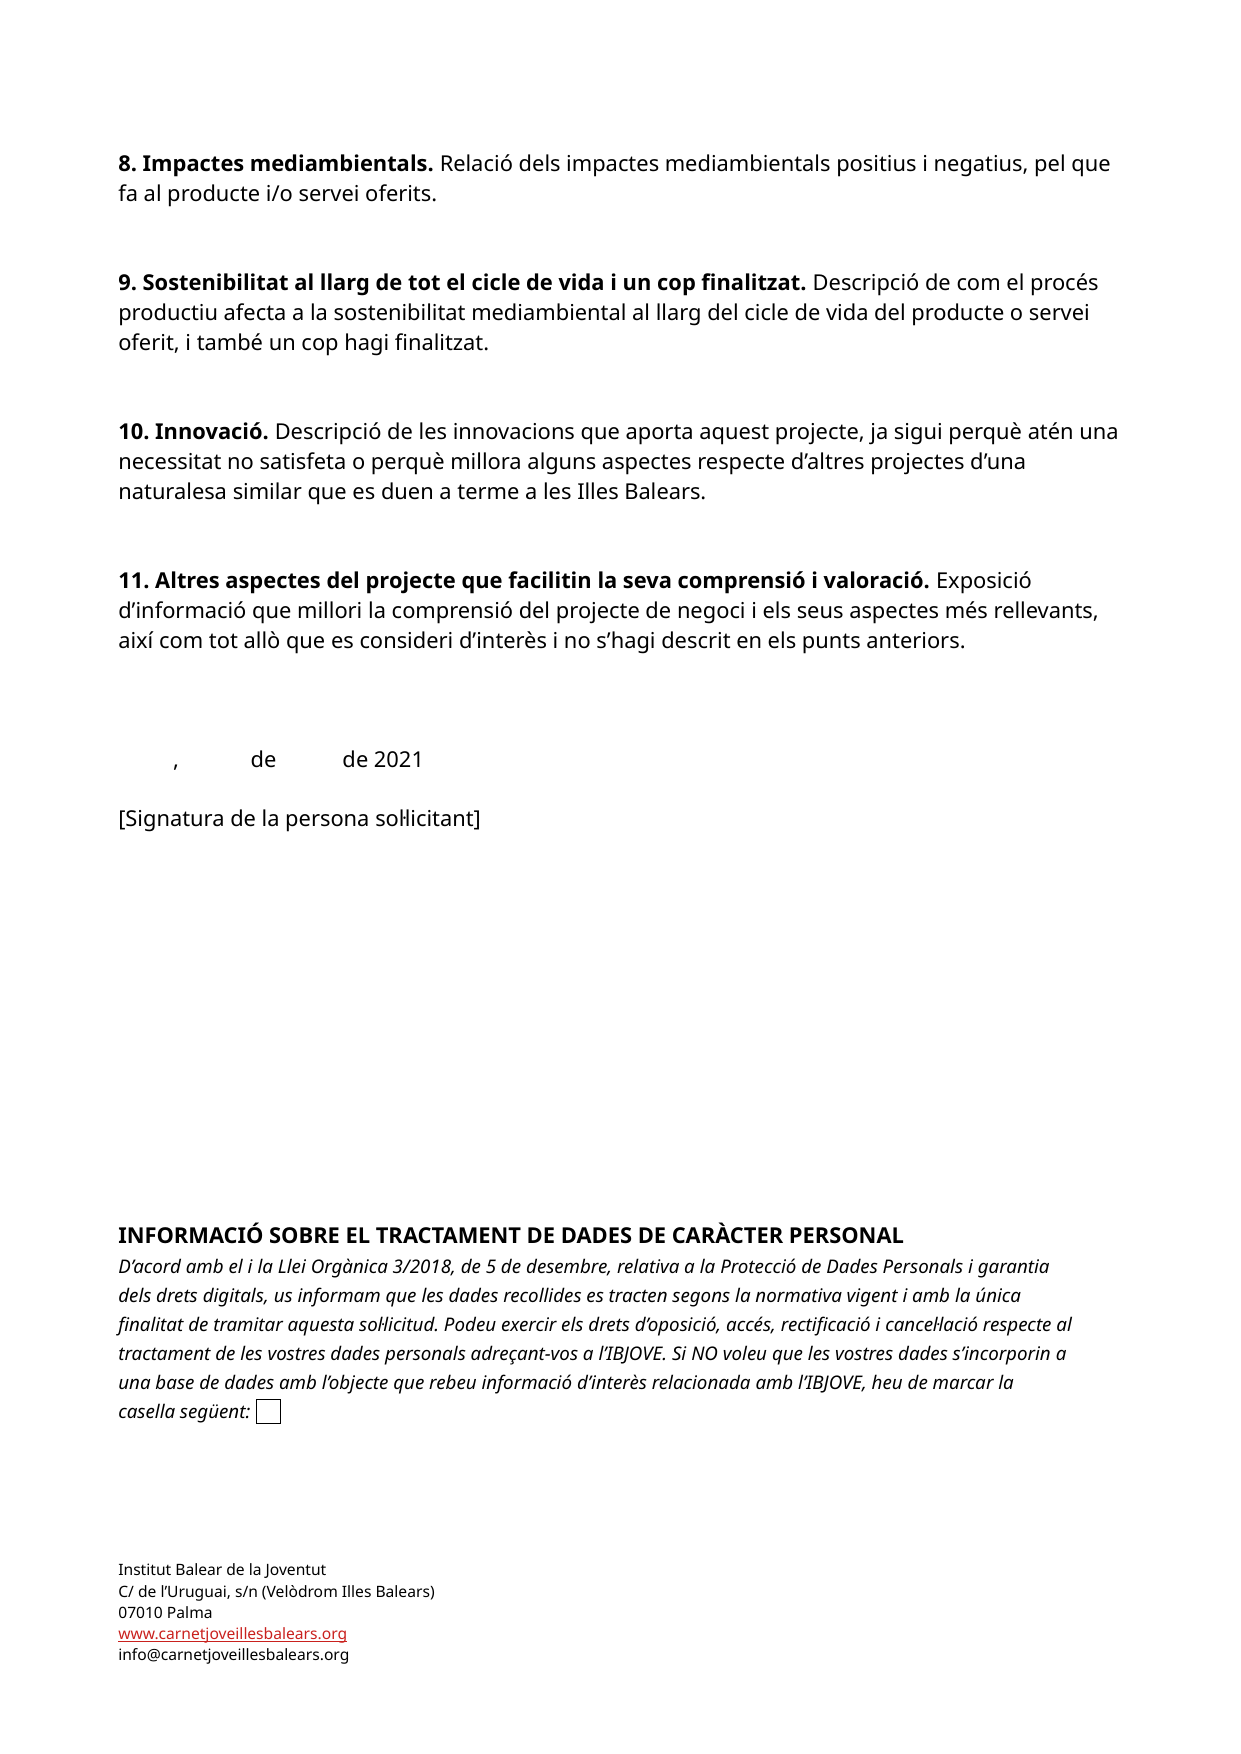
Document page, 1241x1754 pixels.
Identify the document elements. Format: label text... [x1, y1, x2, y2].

text 11. Altres aspectes del projecte que facilitin la seva comprensió i valoració. Exposició d’informació que millori la comprensió del projecte de negoci i els seus aspectes més rellevants, així com tot allò que es consideri d’interès i no s’hagi descrit en els punts anteriors. [118, 565, 1122, 654]
text D’acord amb el i la Llei Orgànica 3/2018, de 5 de desembre, relativa a la Protecció de Dades Personals i garantia dels drets digitals, us informam que les dades recollides es tracten segons la normativa vigent i amb la única finalitat de tramitar aquesta sol·licitud. Podeu exercir els drets d’oposició, accés, rectificació i cancel·lació respecte al tractament de les vostres dades personals adreçant-vos a l’IBJOVE. Si NO voleu que les vostres dades s’incorporin a una base de dades amb l’objecte que rebeu informació d’interès relacionada amb l’IBJOVE, heu de marcar la casella següent: [118, 1250, 1078, 1424]
text 10. Innovació. Descripció de les innovacions que aporta aquest projecte, ja sigui perquè atén una necessitat no satisfeta o perquè millora alguns aspectes respecte d’altres projectes d’una naturalesa similar que es duen a terme a les Illes Balears. [118, 416, 1122, 505]
text [Signatura de la persona sol·licitant] [118, 803, 1122, 833]
text 9. Sostenibilitat al llarg de tot el cicle de vida i un cop finalitzat. Descripció de com el procés productiu afecta a la sostenibilitat mediambiental al llarg del cicle de vida del producte o servei oferit, i també un cop hagi finalitzat. [118, 267, 1122, 356]
text 8. Impactes mediambientals. Relació dels impactes mediambientals positius i negatius, pel que fa al producte i/o servei oferits. [118, 148, 1122, 207]
text , de de 2021 [118, 744, 1122, 773]
text INFORMACIÓ SOBRE EL TRACTAMENT DE DADES DE CARÀCTER PERSONAL [118, 1220, 1122, 1250]
